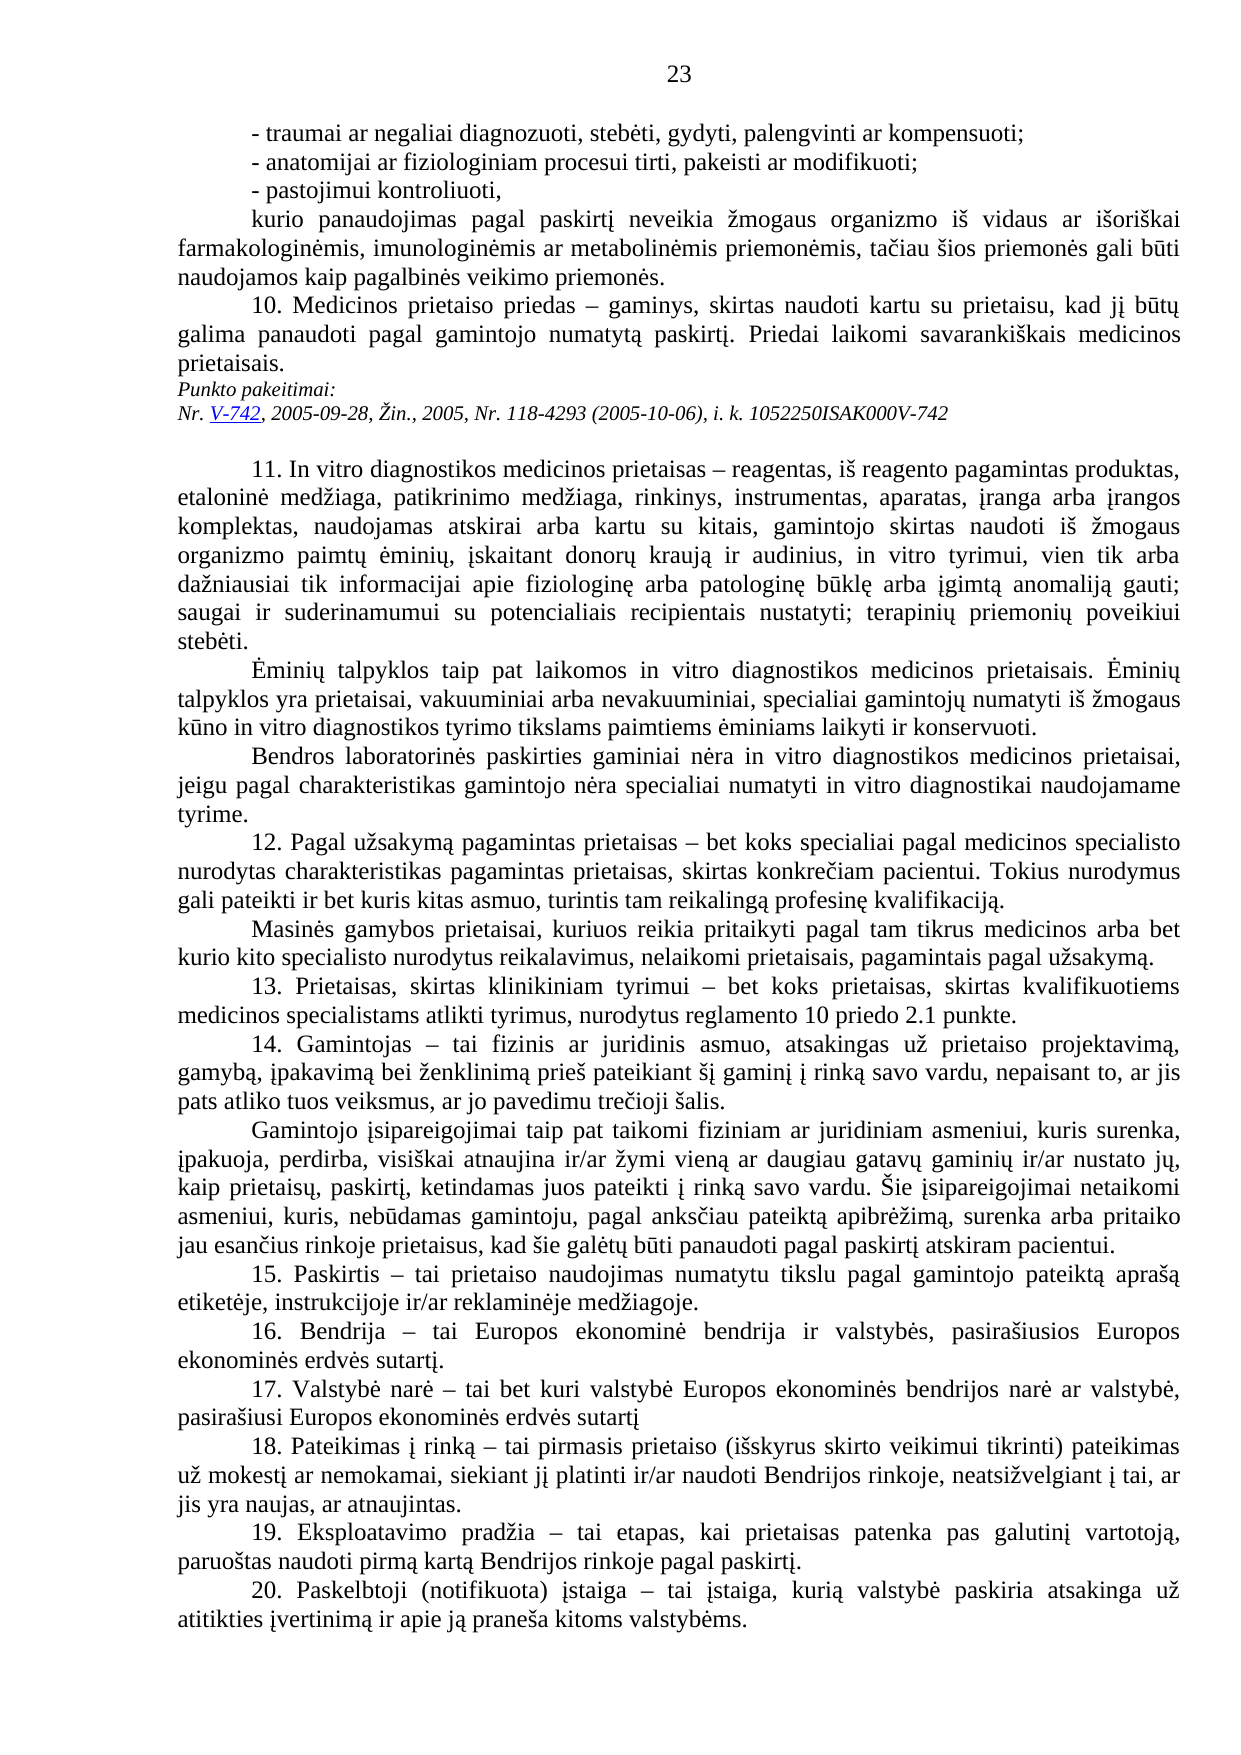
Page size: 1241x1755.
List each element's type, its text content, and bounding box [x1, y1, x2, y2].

text Ėminių talpyklos taip pat laikomos in vitro diagnostikos medicinos prietaisais. Ėminių talpyklos yra prietaisai, vakuuminiai arba nevakuuminiai, specialiai gamintojų numatyti iš žmogaus kūno in vitro diagnostikos tyrimo tikslams paimtiems ėminiams laikyti ir konservuoti. [177, 655, 1181, 741]
text 17. Valstybė narė – tai bet kuri valstybė Europos ekonominės bendrijos narė ar valstybė, pasirašiusi Europos ekonominės erdvės sutartį [177, 1374, 1181, 1431]
text - anatomijai ar fiziologiniam procesui tirti, pakeisti ar modifikuoti; [177, 147, 1181, 176]
text 11. In vitro diagnostikos medicinos prietaisas – reagentas, iš reagento pagamintas produktas, etaloninė medžiaga, patikrinimo medžiaga, rinkinys, instrumentas, aparatas, įranga arba įrangos komplektas, naudojamas atskirai arba kartu su kitais, gamintojo skirtas naudoti iš žmogaus organizmo paimtų ėminių, įskaitant donorų kraują ir audinius, in vitro tyrimui, vien tik arba dažniausiai tik informacijai apie fiziologinę arba patologinę būklę arba įgimtą anomaliją gauti; saugai ir suderinamumui su potencialiais recipientais nustatyti; terapinių priemonių poveikiui stebėti. [177, 454, 1181, 655]
text 19. Eksploatavimo pradžia – tai etapas, kai prietaisas patenka pas galutinį vartotoją, paruoštas naudoti pirmą kartą Bendrijos rinkoje pagal paskirtį. [177, 1517, 1181, 1575]
text 18. Pateikimas į rinką – tai pirmasis prietaiso (išskyrus skirto veikimui tikrinti) pateikimas už mokestį ar nemokamai, siekiant jį platinti ir/ar naudoti Bendrijos rinkoje, neatsižvelgiant į tai, ar jis yra naujas, ar atnaujintas. [177, 1431, 1181, 1517]
text 12. Pagal užsakymą pagamintas prietaisas – bet koks specialiai pagal medicinos specialisto nurodytas charakteristikas pagamintas prietaisas, skirtas konkrečiam pacientui. Tokius nurodymus gali pateikti ir bet kuris kitas asmuo, turintis tam reikalingą profesinę kvalifikaciją. [177, 827, 1181, 914]
text Bendros laboratorinės paskirties gaminiai nėra in vitro diagnostikos medicinos prietaisai, jeigu pagal charakteristikas gamintojo nėra specialiai numatyti in vitro diagnostikai naudojamame tyrime. [177, 741, 1181, 827]
text 13. Prietaisas, skirtas klinikiniam tyrimui – bet koks prietaisas, skirtas kvalifikuotiems medicinos specialistams atlikti tyrimus, nurodytus reglamento 10 priedo 2.1 punkte. [177, 971, 1181, 1029]
text - pastojimui kontroliuoti, [177, 176, 1181, 204]
text 15. Paskirtis – tai prietaiso naudojimas numatytu tikslu pagal gamintojo pateiktą aprašą etiketėje, instrukcijoje ir/ar reklaminėje medžiagoje. [177, 1259, 1181, 1316]
text Masinės gamybos prietaisai, kuriuos reikia pritaikyti pagal tam tikrus medicinos arba bet kurio kito specialisto nurodytus reikalavimus, nelaikomi prietaisais, pagamintais pagal užsakymą. [177, 914, 1181, 971]
text 20. Paskelbtoji (notifikuota) įstaiga – tai įstaiga, kurią valstybė paskiria atsakinga už atitikties įvertinimą ir apie ją praneša kitoms valstybėms. [177, 1575, 1181, 1632]
text Nr. V-742, 2005-09-28, Žin., 2005, Nr. 118-4293 (2005-10-06), i. k. 1052250ISAK000V-742 [177, 401, 1181, 425]
text kurio panaudojimas pagal paskirtį neveikia žmogaus organizmo iš vidaus ar išoriškai farmakologinėmis, imunologinėmis ar metabolinėmis priemonėmis, tačiau šios priemonės gali būti naudojamos kaip pagalbinės veikimo priemonės. [177, 204, 1181, 291]
text 16. Bendrija – tai Europos ekonominė bendrija ir valstybės, pasirašiusios Europos ekonominės erdvės sutartį. [177, 1316, 1181, 1374]
text - traumai ar negaliai diagnozuoti, stebėti, gydyti, palengvinti ar kompensuoti; [177, 118, 1181, 147]
text 14. Gamintojas – tai fizinis ar juridinis asmuo, atsakingas už prietaiso projektavimą, gamybą, įpakavimą bei ženklinimą prieš pateikiant šį gaminį į rinką savo vardu, nepaisant to, ar jis pats atliko tuos veiksmus, ar jo pavedimu trečioji šalis. [177, 1029, 1181, 1115]
text Gamintojo įsipareigojimai taip pat taikomi fiziniam ar juridiniam asmeniui, kuris surenka, įpakuoja, perdirba, visiškai atnaujina ir/ar žymi vieną ar daugiau gatavų gaminių ir/ar nustato jų, kaip prietaisų, paskirtį, ketindamas juos pateikti į rinką savo vardu. Šie įsipareigojimai netaikomi asmeniui, kuris, nebūdamas gamintoju, pagal anksčiau pateiktą apibrėžimą, surenka arba pritaiko jau esančius rinkoje prietaisus, kad šie galėtų būti panaudoti pagal paskirtį atskiram pacientui. [177, 1115, 1181, 1259]
text Punkto pakeitimai: [177, 377, 1181, 401]
text 10. Medicinos prietaiso priedas – gaminys, skirtas naudoti kartu su prietaisu, kad jį būtų galima panaudoti pagal gamintojo numatytą paskirtį. Priedai laikomi savarankiškais medicinos prietaisais. [177, 291, 1181, 377]
